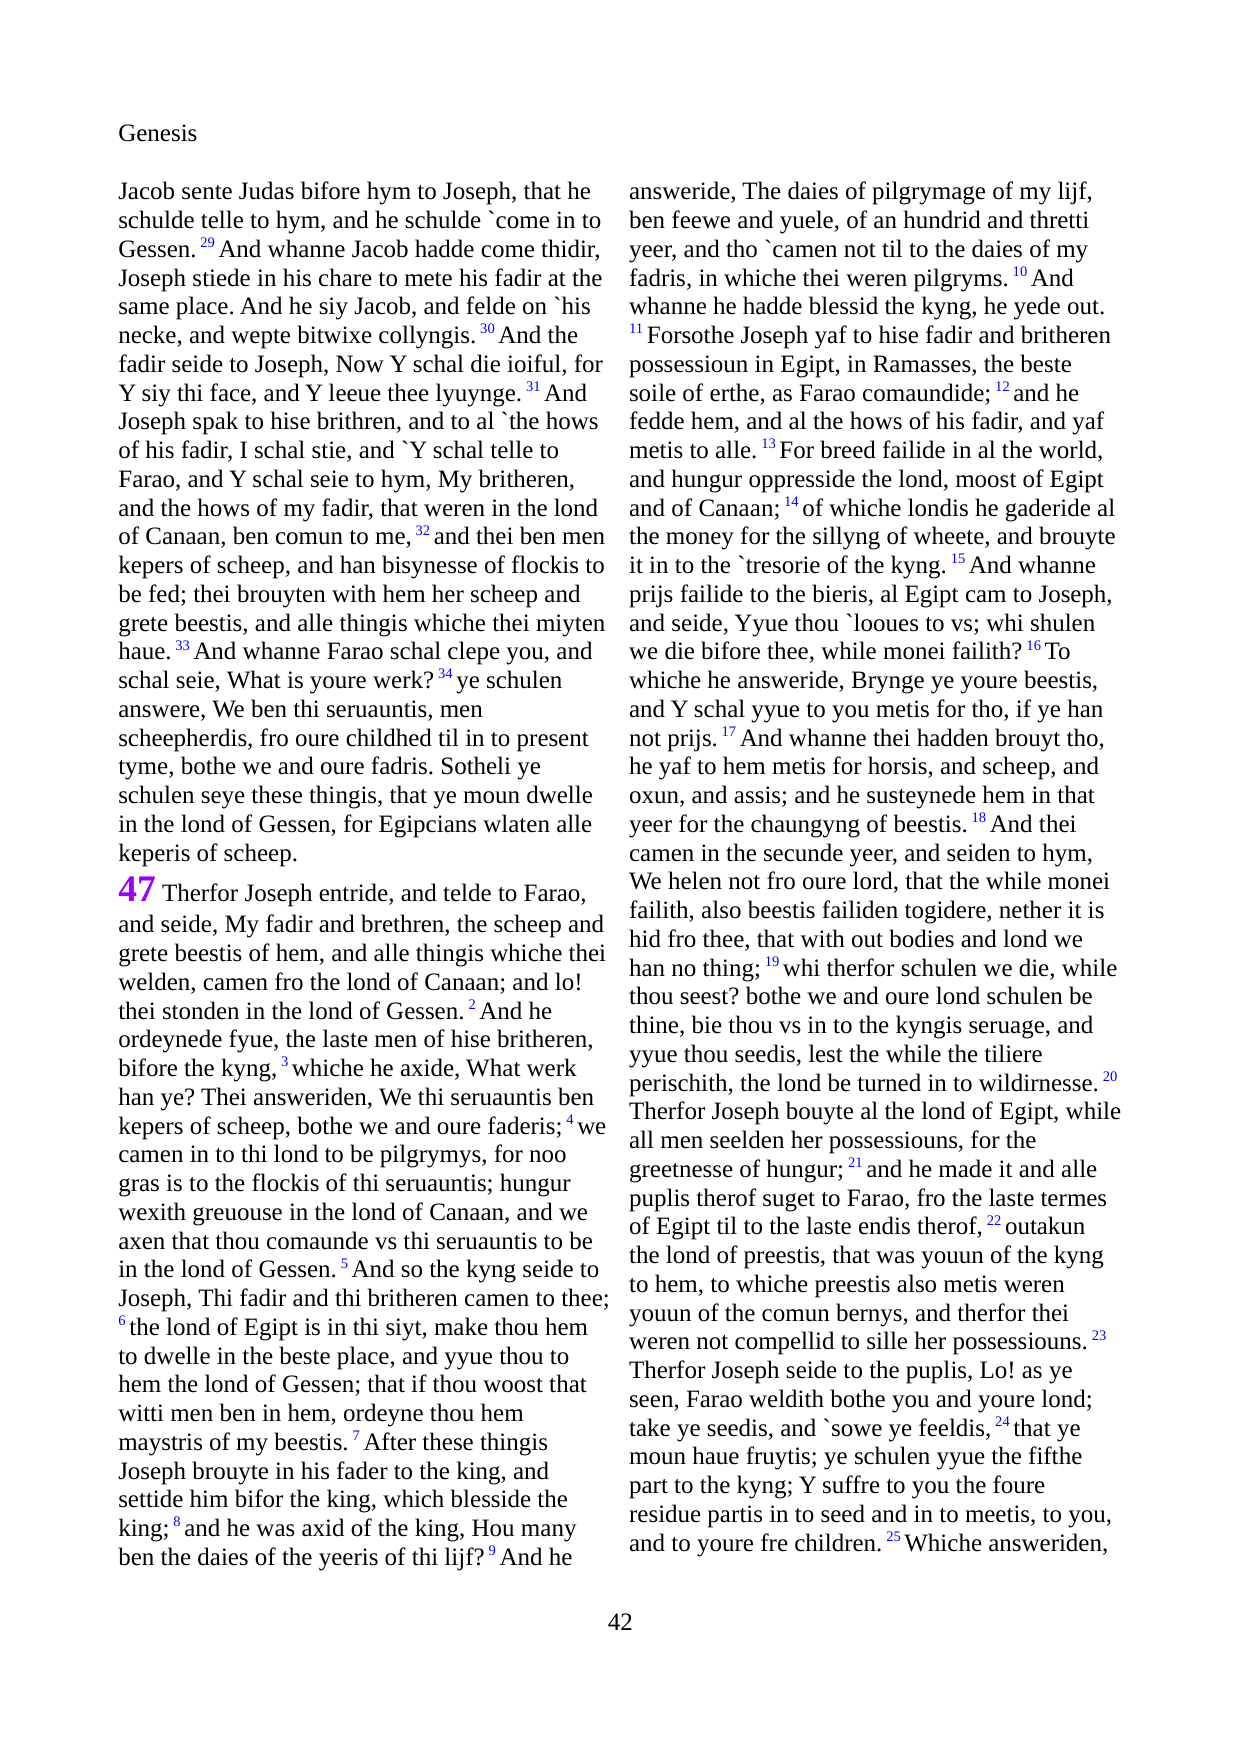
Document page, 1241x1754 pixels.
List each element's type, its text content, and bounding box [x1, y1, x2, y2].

text answeride, The daies of pilgrymage of my lijf, ben feewe and yuele, of an hundrid and thretti yeer, and tho `camen not til to the daies of my fadris, in whiche thei weren pilgryms. 10 And whanne he hadde blessid the kyng, he yede out. 11 Forsothe Joseph yaf to hise fadir and britheren possessioun in Egipt, in Ramasses, the beste soile of erthe, as Farao comaundide; 12 and he fedde hem, and al the hows of his fadir, and yaf metis to alle. 13 For breed failide in al the world, and hungur oppresside the lond, moost of Egipt and of Canaan; 14 of whiche londis he gaderide al the money for the sillyng of wheete, and brouyte it in to the `tresorie of the kyng. 15 And whanne prijs failide to the bieris, al Egipt cam to Joseph, and seide, Yyue thou `looues to vs; whi shulen we die bifore thee, while monei failith? 16 To whiche he answeride, Brynge ye youre beestis, and Y schal yyue to you metis for tho, if ye han not prijs. 17 And whanne thei hadden brouyt tho, he yaf to hem metis for horsis, and scheep, and oxun, and assis; and he susteynede hem in that yeer for the chaungyng of beestis. 18 And thei camen in the secunde yeer, and seiden to hym, We helen not fro oure lord, that the while monei failith, also beestis failiden togidere, nether it is hid fro thee, that with out bodies and lond we han no thing; 19 whi therfor schulen we die, while thou seest? bothe we and oure lond schulen be thine, bie thou vs in to the kyngis seruage, and yyue thou seedis, lest the while the tiliere perischith, the lond be turned in to wildirnesse. 20 Therfor Joseph bouyte al the lond of Egipt, while all men seelden her possessiouns, for the greetnesse of hungur; 21 and he made it and alle puplis therof suget to Farao, fro the laste termes of Egipt til to the laste endis therof, 22 outakun the lond of preestis, that was youun of the kyng to hem, to whiche preestis also metis weren youun of the comun bernys, and therfor thei weren not compellid to sille her possessiouns. 23 Therfor Joseph seide to the puplis, Lo! as ye seen, Farao weldith bothe you and youre lond; take ye seedis, and `sowe ye feeldis, 24 that ye moun haue fruytis; ye schulen yyue the fifthe part to the kyng; Y suffre to you the foure residue partis in to seed and in to meetis, to you, and to youre fre children. 25 Whiche answeriden, [629, 176, 1122, 1556]
text Jacob sente Judas bifore hym to Joseph, that he schulde telle to hym, and he schulde `come in to Gessen. 29 And whanne Jacob hadde come thidir, Joseph stiede in his chare to mete his fadir at the same place. And he siy Jacob, and felde on `his necke, and wepte bitwixe collyngis. 30 And the fadir seide to Joseph, Now Y schal die ioiful, for Y siy thi face, and Y leeue thee lyuynge. 31 And Joseph spak to hise brithren, and to al `the hows of his fadir, I schal stie, and `Y schal telle to Farao, and Y schal seie to hym, My britheren, and the hows of my fadir, that weren in the lond of Canaan, ben comun to me, 32 and thei ben men kepers of scheep, and han bisynesse of flockis to be fed; thei brouyten with hem her scheep and grete beestis, and alle thingis whiche thei miyten haue. 33 And whanne Farao schal clepe you, and schal seie, What is youre werk? 34 ye schulen answere, We ben thi seruauntis, men scheepherdis, fro oure childhed til in to present tyme, bothe we and oure fadris. Sotheli ye schulen seye these thingis, that ye moun dwelle in the lond of Gessen, for Egipcians wlaten alle keperis of scheep. [118, 176, 611, 866]
text 47 Therfor Joseph entride, and telde to Farao, and seide, My fadir and brethren, the scheep and grete beestis of hem, and alle thingis whiche thei welden, camen fro the lond of Canaan; and lo! thei stonden in the lond of Gessen. 2 And he ordeynede fyue, the laste men of hise britheren, bifore the kyng, 3 whiche he axide, What werk han ye? Thei answeriden, We thi seruauntis ben kepers of scheep, bothe we and oure faderis; 4 we camen in to thi lond to be pilgrymys, for noo gras is to the flockis of thi seruauntis; hungur wexith greuouse in the lond of Canaan, and we axen that thou comaunde vs thi seruauntis to be in the lond of Gessen. 5 And so the kyng seide to Joseph, Thi fadir and thi britheren camen to thee; 6 the lond of Egipt is in thi siyt, make thou hem to dwelle in the beste place, and yyue thou to hem the lond of Gessen; that if thou woost that witti men ben in hem, ordeyne thou hem maystris of my beestis. 7 After these thingis Joseph brouyte in his fader to the king, and settide him bifor the king, which blesside the king; 8 and he was axid of the king, Hou many ben the daies of the yeeris of thi lijf? 9 And he [118, 866, 611, 1571]
